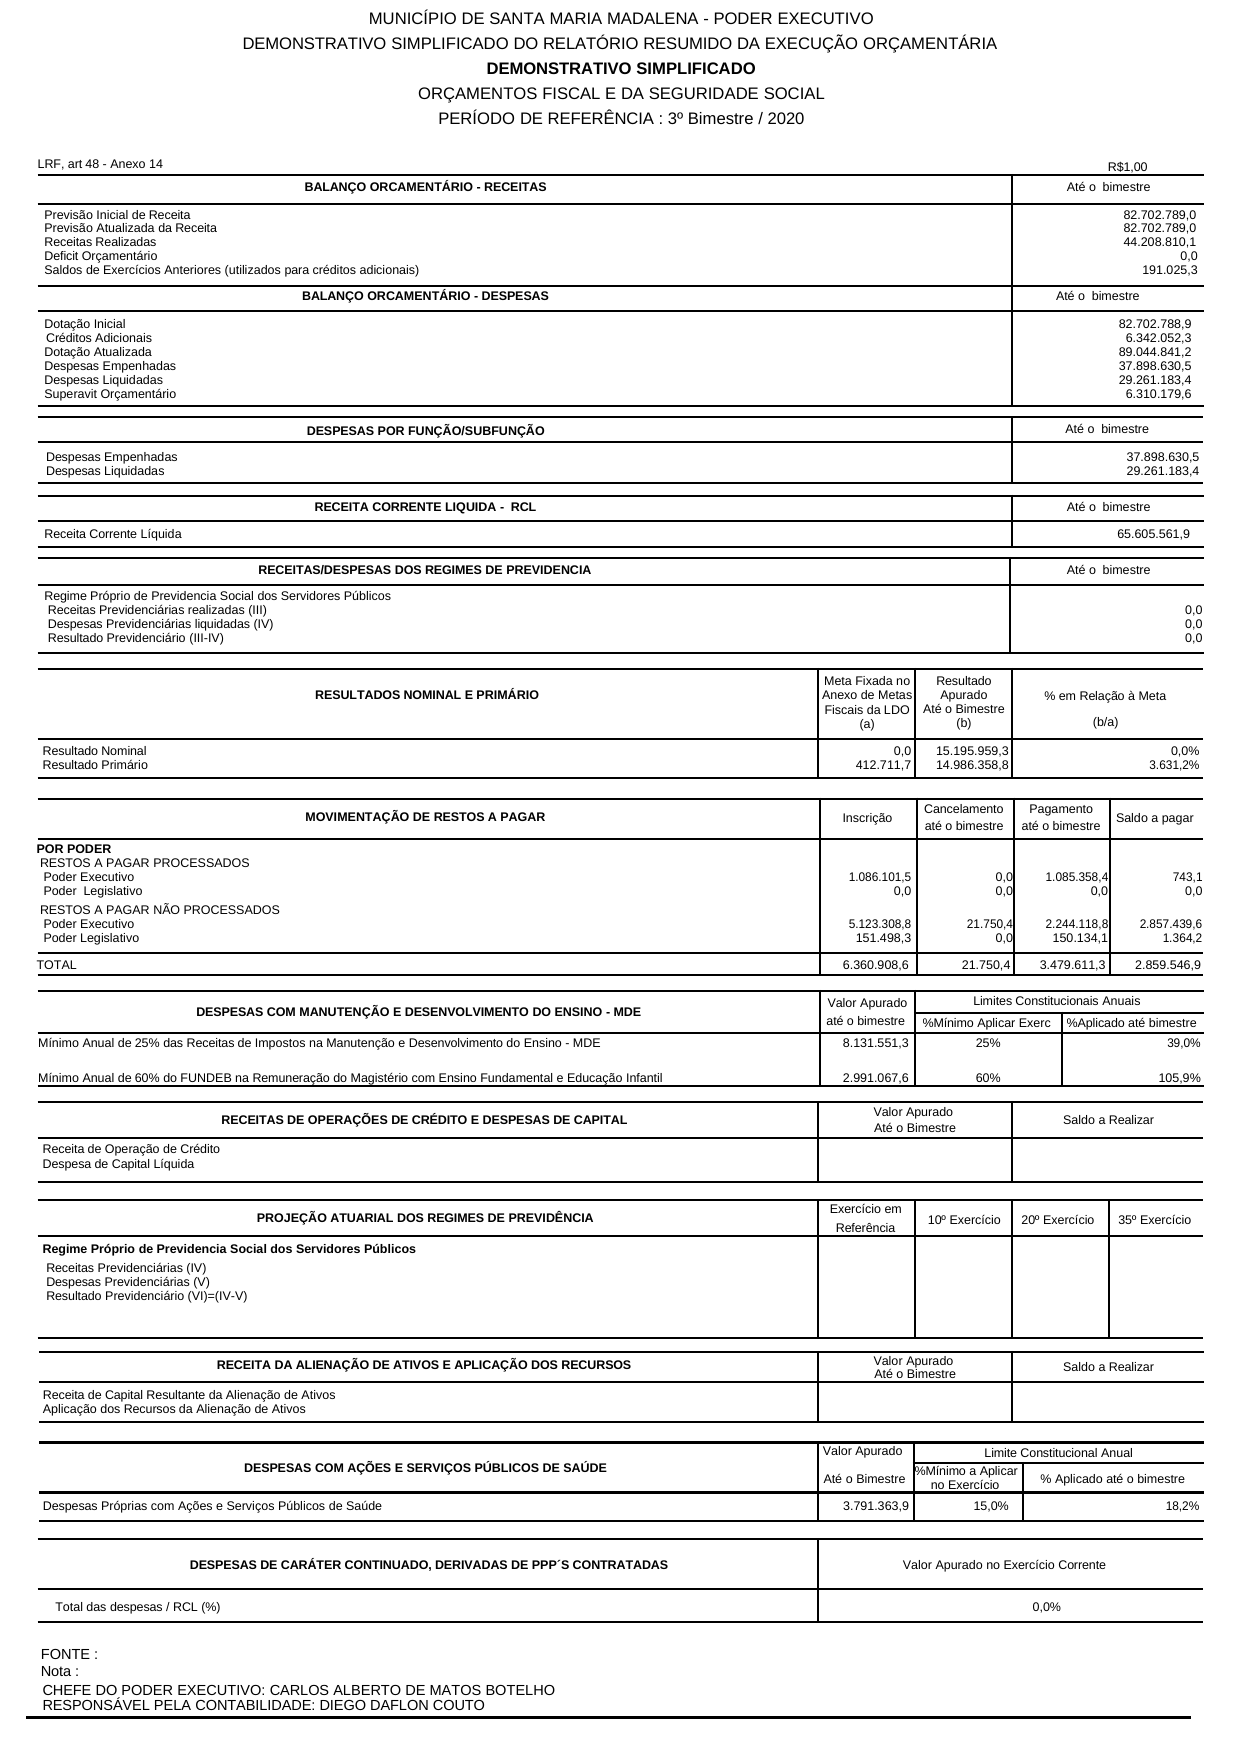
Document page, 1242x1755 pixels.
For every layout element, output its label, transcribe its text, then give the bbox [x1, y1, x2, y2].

table_cell [1110, 1237, 1202, 1337]
table_cell 0,0 0,0 0,0 [1011, 586, 1204, 652]
table_cell %Mínimo Aplicar Exerc [916, 1014, 1061, 1032]
table_cell [1013, 1383, 1204, 1421]
table_header Inscrição [821, 800, 916, 838]
table_header DESPESAS POR FUNÇÃO/SUBFUNÇÃO [38, 418, 1011, 441]
table_cell Despesas Empenhadas Despesas Liquidadas [38, 443, 1011, 482]
table_cell [819, 1237, 914, 1337]
text MUNICÍPIO DE SANTA MARIA MADALENA - PODER EXECUTIVO DEMONSTRATIVO SIMPLIFICADO DO RELATÓRIO RESUMIDO DA EXECUÇÃO ORÇAMENTÁRIA [242, 9, 1012, 53]
table_cell Regime Próprio de Previdencia Social dos Servidores Públicos Receitas Previdenciárias (IV) Despesas Previdenciárias (V) Resultado Previdenciário (VI)=(IV-V) [38, 1237, 817, 1337]
table_header Até o bimestre [1013, 176, 1204, 203]
table_cell 82.702.789,0 [1013, 205, 1204, 223]
table_header 20º Exercício [1013, 1201, 1108, 1235]
table_cell 0,0% 3.631,2% [1013, 740, 1202, 777]
table_cell Previsão Inicial de Receita [38, 205, 1011, 223]
table_header Até o bimestre [1011, 559, 1204, 583]
table_header Valor Apurado até o bimestre [821, 992, 914, 1032]
table_cell Créditos Adicionais [38, 332, 1011, 346]
table_cell 21.750,4 [918, 954, 1013, 974]
table_header 35º Exercício [1110, 1201, 1202, 1235]
table_cell % Aplicado até o bimestre [1024, 1464, 1204, 1491]
table_header Até o bimestre [1013, 418, 1202, 441]
table_header 10º Exercício [916, 1201, 1011, 1235]
table_cell Superavit Orçamentário [38, 388, 1011, 405]
table_cell 191.025,3 [1013, 265, 1204, 284]
table_header Limite Constitucional Anual [915, 1444, 1204, 1462]
table_cell Receitas Realizadas [38, 237, 1011, 251]
table_cell %Aplicado até bimestre [1063, 1014, 1204, 1032]
table_cell 0,0% [819, 1590, 1202, 1621]
table_cell 8.131.551,3 2.991.067,6 [821, 1034, 914, 1085]
table_cell Regime Próprio de Previdencia Social dos Servidores Públicos Receitas Previdenciárias realizadas (III) Despesas Previdenciárias liquidadas (IV) Resultado Previdenciário (III-IV) [38, 586, 1009, 652]
table_cell 15.195.959,3 14.986.358,8 [916, 740, 1011, 777]
table_cell 0,0 [1013, 251, 1204, 265]
table_cell Dotação Atualizada [38, 346, 1011, 360]
table_cell [1013, 1237, 1108, 1337]
text CHEFE DO PODER EXECUTIVO: CARLOS ALBERTO DE MATOS BOTELHO RESPONSÁVEL PELA CONTABILIDADE: DIEGO DAFLON COUTO [42, 1683, 657, 1714]
table_cell 743,1 0,0 2.857.439,6 1.364,2 [1111, 840, 1202, 952]
table_cell 1.085.358,4 0,0 2.244.118,8 150.134,1 [1015, 840, 1109, 952]
table_cell 3.791.363,9 [819, 1494, 913, 1519]
table_header RECEITA CORRENTE LIQUIDA - RCL [38, 497, 1011, 519]
table_header DESPESAS COM AÇÕES E SERVIÇOS PÚBLICOS DE SAÚDE [39, 1444, 817, 1491]
table_cell Dotação Inicial [38, 312, 1011, 332]
text Nota : [41, 1663, 1217, 1679]
table_header Cancelamento até o bimestre [918, 800, 1013, 838]
table_cell Mínimo Anual de 25% das Receitas de Impostos na Manutenção e Desenvolvimento do Ensino - MDE Mínimo Anual de 60% do FUNDEB na Remuneração do Magistério com Ensino Fundamental e Educação Infantil [38, 1034, 819, 1085]
text DEMONSTRATIVO SIMPLIFICADO [25, 59, 1217, 78]
table_cell Despesas Liquidadas [38, 374, 1011, 388]
table_header Até o bimestre [1013, 497, 1204, 519]
table_cell BALANÇO ORCAMENTÁRIO - DESPESAS [38, 287, 1011, 309]
table_header Valor Apurado Até o Bimestre [819, 1444, 913, 1491]
table_cell Despesas Próprias com Ações e Serviços Públicos de Saúde [39, 1494, 817, 1519]
table_header % em Relação à Meta (b/a) [1013, 670, 1202, 738]
table_cell 18,2% [1024, 1494, 1204, 1519]
table_header Valor Apurado no Exercício Corrente [819, 1540, 1202, 1588]
table_header Exercício em Referência [819, 1201, 914, 1235]
table_cell Total das despesas / RCL (%) [38, 1590, 817, 1621]
table_cell 6.360.908,6 [821, 954, 916, 974]
table_cell 6.342.052,3 [1013, 332, 1204, 346]
table_header DESPESAS DE CARÁTER CONTINUADO, DERIVADAS DE PPP´S CONTRATADAS [38, 1540, 817, 1588]
table_cell 37.898.630,5 [1013, 360, 1204, 374]
text LRF, art 48 - Anexo 14 R$1,00 [37, 157, 1217, 174]
table_cell 6.310.179,6 [1013, 388, 1204, 405]
table_cell 82.702.789,0 [1013, 223, 1204, 237]
table_header Resultado Apurado Até o Bimestre (b) [916, 670, 1011, 738]
table_header Valor Apurado Até o Bimestre [819, 1353, 1011, 1381]
table_cell Receita Corrente Líquida [38, 522, 1011, 546]
table_header RECEITA DA ALIENAÇÃO DE ATIVOS E APLICAÇÃO DOS RECURSOS [39, 1353, 817, 1381]
table_cell Resultado Nominal Resultado Primário [38, 740, 817, 777]
table_header Saldo a Realizar [1013, 1353, 1204, 1381]
table_cell Até o bimestre [1013, 287, 1204, 309]
table_cell 82.702.788,9 [1013, 312, 1204, 332]
table_header MOVIMENTAÇÃO DE RESTOS A PAGAR [38, 800, 819, 838]
table_header PROJEÇÃO ATUARIAL DOS REGIMES DE PREVIDÊNCIA [38, 1201, 817, 1235]
table_cell Deficit Orçamentário [38, 251, 1011, 265]
table_header RESULTADOS NOMINAL E PRIMÁRIO [38, 670, 817, 738]
table_header Meta Fixada no Anexo de Metas Fiscais da LDO (a) [819, 670, 914, 738]
table_cell TOTAL [38, 954, 819, 974]
table_header DESPESAS COM MANUTENÇÃO E DESENVOLVIMENTO DO ENSINO - MDE [38, 992, 819, 1032]
table_header Saldo a Realizar [1013, 1103, 1202, 1137]
table_cell POR PODER RESTOS A PAGAR PROCESSADOS Poder Executivo Poder Legislativo RESTOS A PAGAR NÃO PROCESSADOS Poder Executivo Poder Legislativo [38, 840, 819, 952]
table_cell Receita de Operação de Crédito Despesa de Capital Líquida [38, 1139, 817, 1181]
table_header Saldo a pagar [1111, 800, 1202, 838]
table_cell 29.261.183,4 [1013, 374, 1204, 388]
table_cell 3.479.611,3 [1015, 954, 1109, 974]
table_cell 39,0% 105,9% [1063, 1034, 1204, 1085]
table_cell [819, 1139, 1011, 1181]
table_header BALANÇO ORCAMENTÁRIO - RECEITAS [38, 176, 1011, 203]
table_cell 15,0% [915, 1494, 1022, 1519]
table_cell 1.086.101,5 0,0 5.123.308,8 151.498,3 [821, 840, 916, 952]
table_cell Saldos de Exercícios Anteriores (utilizados para créditos adicionais) [38, 265, 1011, 284]
table_cell 65.605.561,9 [1013, 522, 1204, 546]
table_cell [916, 1237, 1011, 1337]
table_cell [819, 1383, 1011, 1421]
table_header Valor Apurado Até o Bimestre [819, 1103, 1011, 1137]
text FONTE : [41, 1646, 1217, 1662]
table_cell 89.044.841,2 [1013, 346, 1204, 360]
table_cell %Mínimo a Aplicar no Exercício [915, 1464, 1022, 1491]
table_header Limites Constitucionais Anuais [916, 992, 1204, 1012]
table_header Pagamento até o bimestre [1015, 800, 1109, 838]
table_cell 25% 60% [916, 1034, 1061, 1085]
table_cell 2.859.546,9 [1111, 954, 1202, 974]
table_cell 0,0 0,0 21.750,4 0,0 [918, 840, 1013, 952]
table_cell 44.208.810,1 [1013, 237, 1204, 251]
table_cell Previsão Atualizada da Receita [38, 223, 1011, 237]
table_cell 37.898.630,5 29.261.183,4 [1013, 443, 1202, 482]
table_cell [1013, 1139, 1202, 1181]
table_cell Despesas Empenhadas [38, 360, 1011, 374]
table_header RECEITAS/DESPESAS DOS REGIMES DE PREVIDENCIA [38, 559, 1009, 583]
table_cell 0,0 412.711,7 [819, 740, 914, 777]
text ORÇAMENTOS FISCAL E DA SEGURIDADE SOCIAL PERÍODO DE REFERÊNCIA : 3º Bimestre / 2020 [418, 84, 825, 128]
table_header RECEITAS DE OPERAÇÕES DE CRÉDITO E DESPESAS DE CAPITAL [38, 1103, 817, 1137]
table_cell Receita de Capital Resultante da Alienação de Ativos Aplicação dos Recursos da Alienação de Ativos [39, 1383, 817, 1421]
